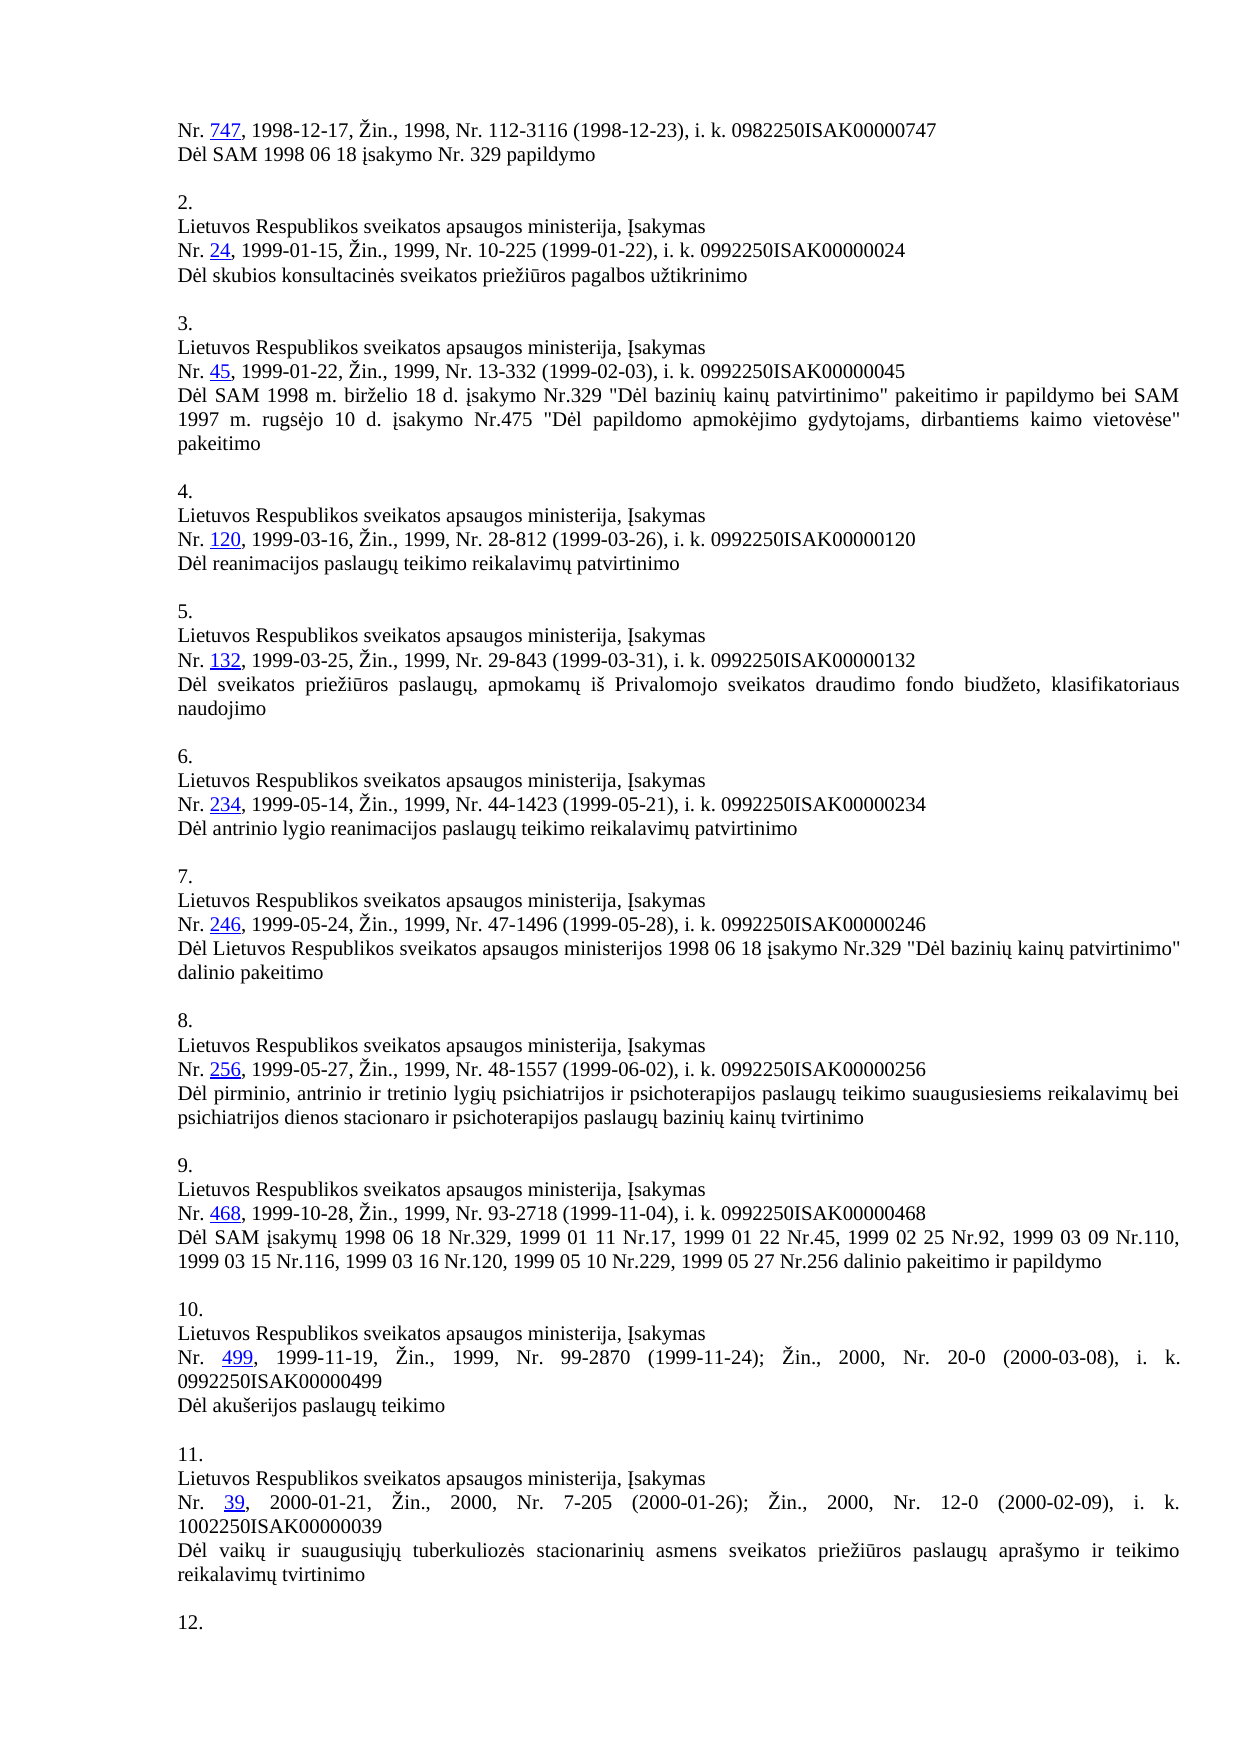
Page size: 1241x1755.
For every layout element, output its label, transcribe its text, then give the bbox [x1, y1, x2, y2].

text 3. [177, 311, 1181, 335]
text Dėl sveikatos priežiūros paslaugų, apmokamų iš Privalomojo sveikatos draudimo fondo biudžeto, klasifikatoriaus naudojimo [177, 672, 1181, 720]
text 4. [177, 479, 1181, 503]
text 12. [177, 1610, 1181, 1634]
text Lietuvos Respublikos sveikatos apsaugos ministerija, Įsakymas [177, 1032, 1181, 1057]
text Dėl Lietuvos Respublikos sveikatos apsaugos ministerijos 1998 06 18 įsakymo Nr.329 "Dėl bazinių kainų patvirtinimo" dalinio pakeitimo [177, 936, 1181, 984]
text Lietuvos Respublikos sveikatos apsaugos ministerija, Įsakymas [177, 335, 1181, 359]
text 10. [177, 1297, 1181, 1321]
text Nr. 747, 1998-12-17, Žin., 1998, Nr. 112-3116 (1998-12-23), i. k. 0982250ISAK00000747 [177, 118, 1181, 142]
text Dėl SAM 1998 06 18 įsakymo Nr. 329 papildymo [177, 142, 1181, 166]
text Nr. 256, 1999-05-27, Žin., 1999, Nr. 48-1557 (1999-06-02), i. k. 0992250ISAK00000256 [177, 1057, 1181, 1081]
text Lietuvos Respublikos sveikatos apsaugos ministerija, Įsakymas [177, 503, 1181, 527]
text Nr. 468, 1999-10-28, Žin., 1999, Nr. 93-2718 (1999-11-04), i. k. 0992250ISAK00000468 [177, 1201, 1181, 1225]
text Lietuvos Respublikos sveikatos apsaugos ministerija, Įsakymas [177, 768, 1181, 792]
text Dėl SAM įsakymų 1998 06 18 Nr.329, 1999 01 11 Nr.17, 1999 01 22 Nr.45, 1999 02 25 Nr.92, 1999 03 09 Nr.110, 1999 03 15 Nr.116, 1999 03 16 Nr.120, 1999 05 10 Nr.229, 1999 05 27 Nr.256 dalinio pakeitimo ir papildymo [177, 1225, 1181, 1273]
text Lietuvos Respublikos sveikatos apsaugos ministerija, Įsakymas [177, 1321, 1181, 1345]
text Dėl pirminio, antrinio ir tretinio lygių psichiatrijos ir psichoterapijos paslaugų teikimo suaugusiesiems reikalavimų bei psichiatrijos dienos stacionaro ir psichoterapijos paslaugų bazinių kainų tvirtinimo [177, 1081, 1181, 1129]
text Nr. 39, 2000-01-21, Žin., 2000, Nr. 7-205 (2000-01-26); Žin., 2000, Nr. 12-0 (2000-02-09), i. k. 1002250ISAK00000039 [177, 1490, 1181, 1538]
text 6. [177, 744, 1181, 768]
text Dėl skubios konsultacinės sveikatos priežiūros pagalbos užtikrinimo [177, 262, 1181, 287]
text Nr. 45, 1999-01-22, Žin., 1999, Nr. 13-332 (1999-02-03), i. k. 0992250ISAK00000045 [177, 359, 1181, 383]
text Lietuvos Respublikos sveikatos apsaugos ministerija, Įsakymas [177, 1466, 1181, 1490]
text 8. [177, 1008, 1181, 1032]
text Lietuvos Respublikos sveikatos apsaugos ministerija, Įsakymas [177, 214, 1181, 238]
text Dėl antrinio lygio reanimacijos paslaugų teikimo reikalavimų patvirtinimo [177, 816, 1181, 840]
text Nr. 234, 1999-05-14, Žin., 1999, Nr. 44-1423 (1999-05-21), i. k. 0992250ISAK00000234 [177, 792, 1181, 816]
text Lietuvos Respublikos sveikatos apsaugos ministerija, Įsakymas [177, 1177, 1181, 1201]
text Nr. 120, 1999-03-16, Žin., 1999, Nr. 28-812 (1999-03-26), i. k. 0992250ISAK00000120 [177, 527, 1181, 551]
text 2. [177, 190, 1181, 214]
text Dėl SAM 1998 m. birželio 18 d. įsakymo Nr.329 "Dėl bazinių kainų patvirtinimo" pakeitimo ir papildymo bei SAM 1997 m. rugsėjo 10 d. įsakymo Nr.475 "Dėl papildomo apmokėjimo gydytojams, dirbantiems kaimo vietovėse" pakeitimo [177, 383, 1181, 455]
text 5. [177, 599, 1181, 623]
text Dėl reanimacijos paslaugų teikimo reikalavimų patvirtinimo [177, 551, 1181, 575]
text Nr. 24, 1999-01-15, Žin., 1999, Nr. 10-225 (1999-01-22), i. k. 0992250ISAK00000024 [177, 238, 1181, 262]
text 7. [177, 864, 1181, 888]
text Dėl akušerijos paslaugų teikimo [177, 1393, 1181, 1417]
text Lietuvos Respublikos sveikatos apsaugos ministerija, Įsakymas [177, 623, 1181, 647]
text Nr. 132, 1999-03-25, Žin., 1999, Nr. 29-843 (1999-03-31), i. k. 0992250ISAK00000132 [177, 647, 1181, 672]
text Nr. 246, 1999-05-24, Žin., 1999, Nr. 47-1496 (1999-05-28), i. k. 0992250ISAK00000246 [177, 912, 1181, 936]
text 9. [177, 1153, 1181, 1177]
text Dėl vaikų ir suaugusiųjų tuberkuliozės stacionarinių asmens sveikatos priežiūros paslaugų aprašymo ir teikimo reikalavimų tvirtinimo [177, 1538, 1181, 1586]
text Nr. 499, 1999-11-19, Žin., 1999, Nr. 99-2870 (1999-11-24); Žin., 2000, Nr. 20-0 (2000-03-08), i. k. 0992250ISAK00000499 [177, 1345, 1181, 1393]
text Lietuvos Respublikos sveikatos apsaugos ministerija, Įsakymas [177, 888, 1181, 912]
text 11. [177, 1442, 1181, 1466]
